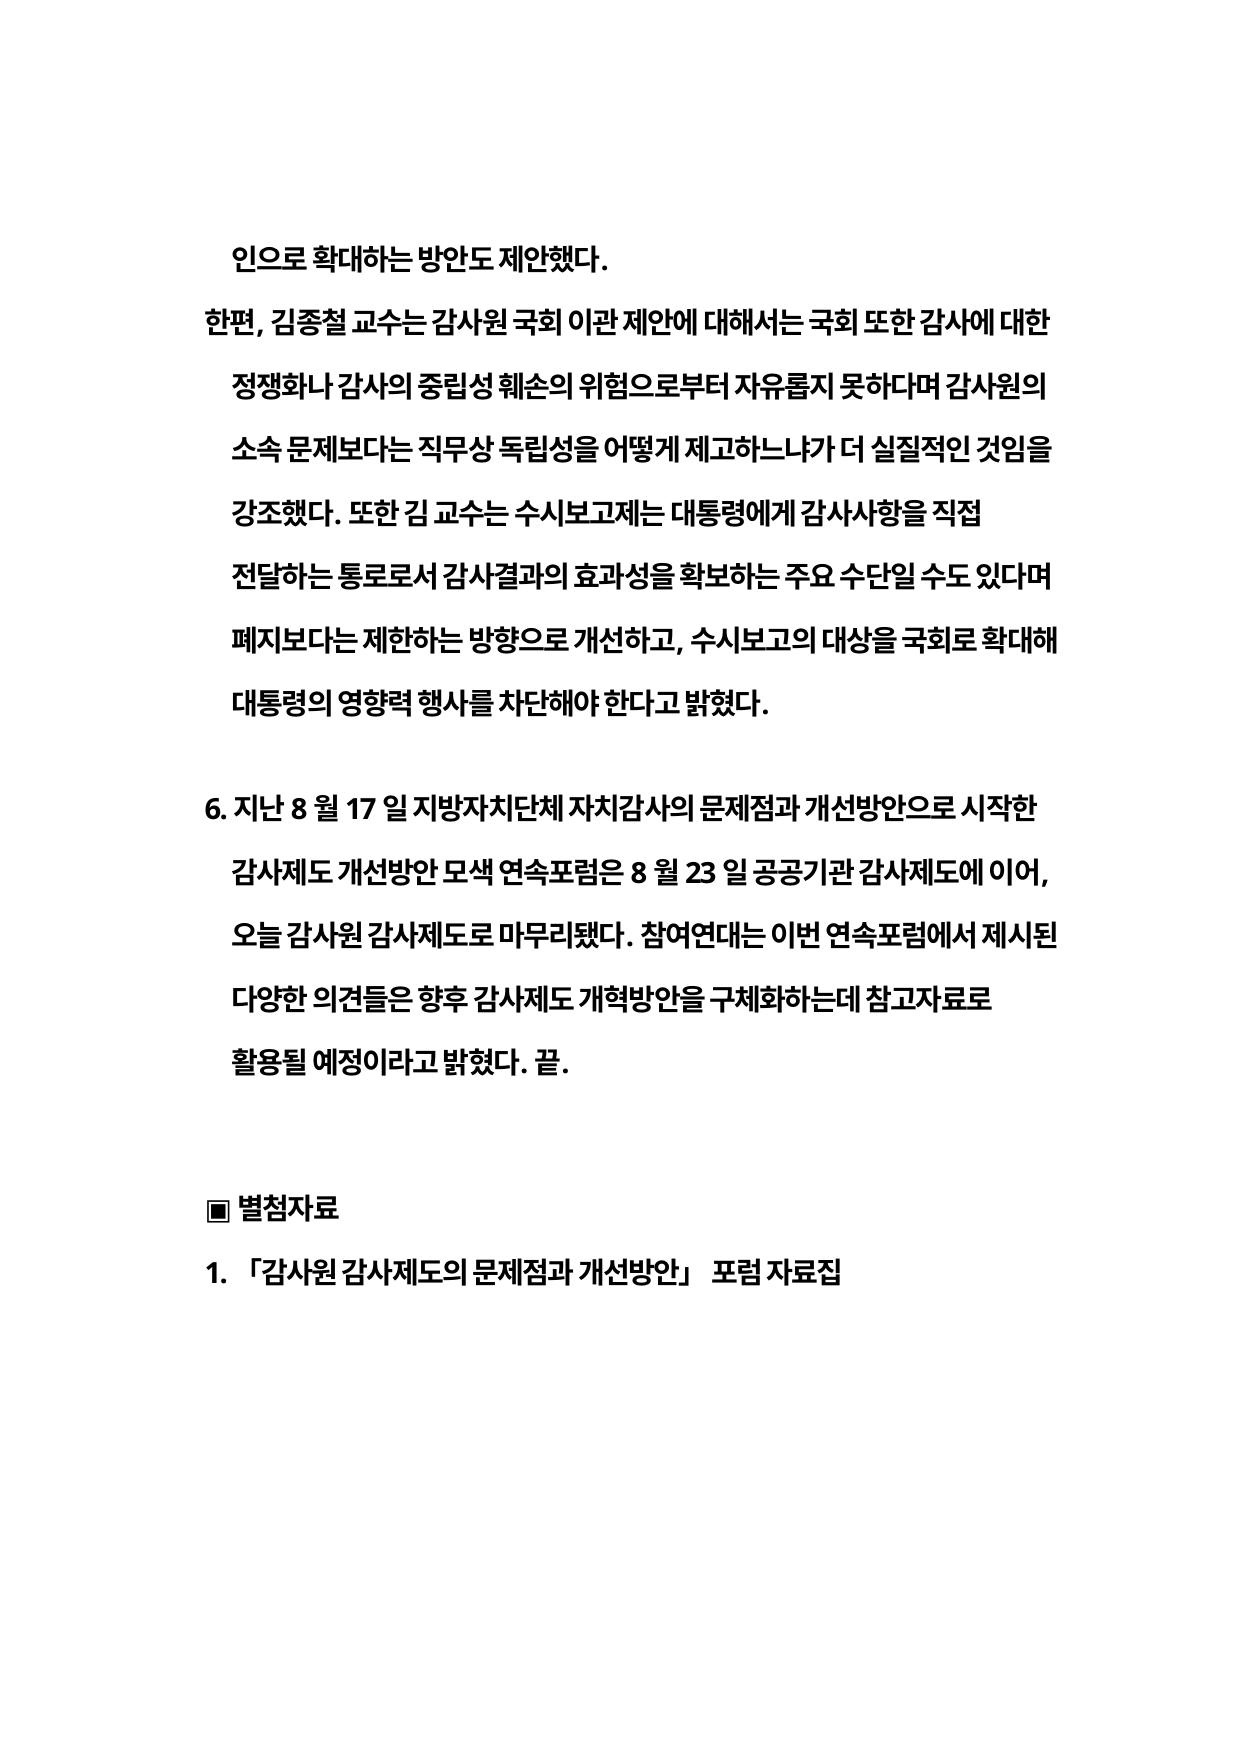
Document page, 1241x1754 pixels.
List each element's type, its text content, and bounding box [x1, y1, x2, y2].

text 1. 「감사원 감사제도의 문제점과 개선방안」 포럼 자료집 [204, 1249, 1063, 1292]
text 한편, 김종철 교수는 감사원 국회 이관 제안에 대해서는 국회 또한 감사에 대한 정쟁화나 감사의 중립성 훼손의 위험으로부터 자유롭지 못하다며 감사원의 소속 문제보다는 직무상 독립성을 어떻게 제고하느냐가 더 실질적인 것임을 강조했다. 또한 김 교수는 수시보고제는 대통령에게 감사사항을 직접 전달하는 통로로서 감사결과의 효과성을 확보하는 주요 수단일 수도 있다며 폐지보다는 제한하는 방향으로 개선하고, 수시보고의 대상을 국회로 확대해 대통령의 영향력 행사를 차단해야 한다고 밝혔다. [204, 300, 1063, 723]
text 인으로 확대하는 방안도 제안했다. [204, 236, 1063, 279]
text ▣ 별첨자료 [204, 1186, 1063, 1228]
text 6. 지난 8월 17일 지방자치단체 자치감사의 문제점과 개선방안으로 시작한 감사제도 개선방안 모색 연속포럼은 8월 23일 공공기관 감사제도에 이어, 오늘 감사원 감사제도로 마무리됐다. 참여연대는 이번 연속포럼에서 제시된 다양한 의견들은 향후 감사제도 개혁방안을 구체화하는데 참고자료로 활용될 예정이라고 밝혔다. 끝. [204, 786, 1063, 1082]
